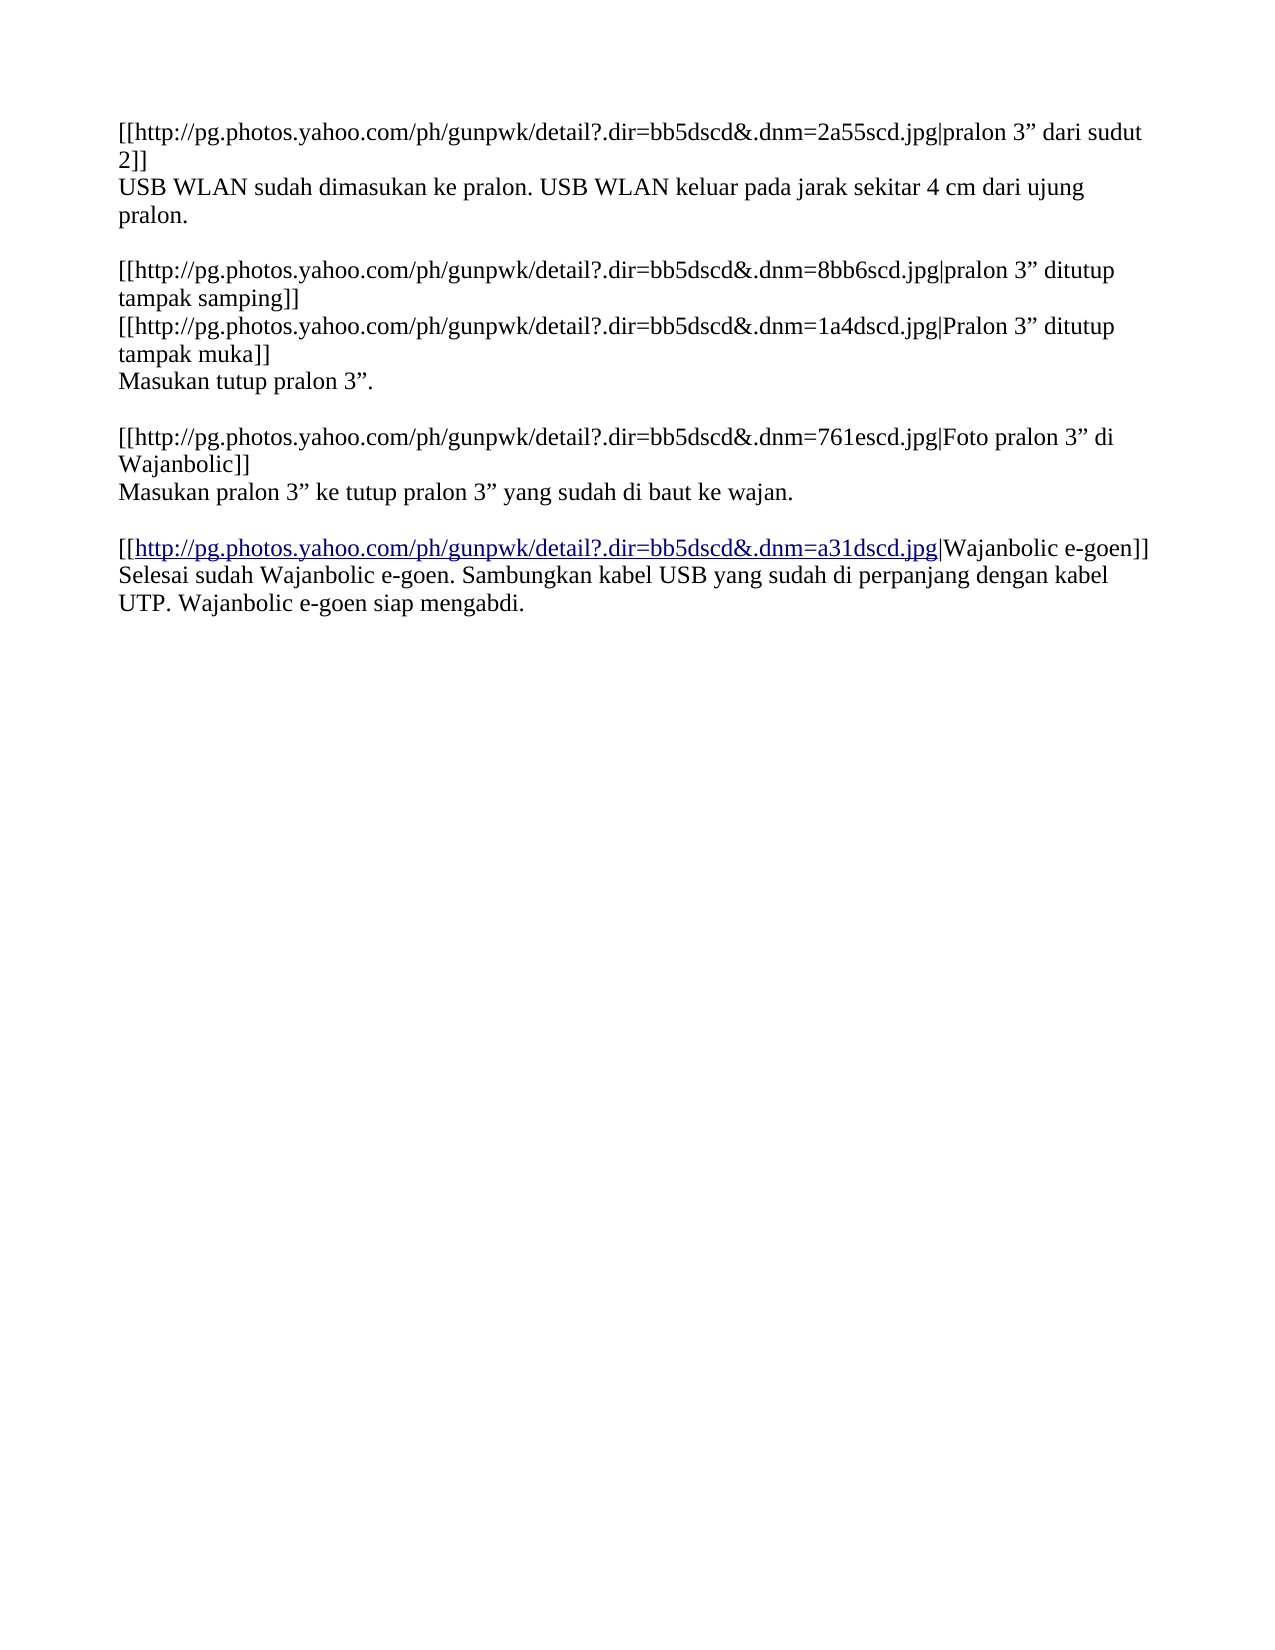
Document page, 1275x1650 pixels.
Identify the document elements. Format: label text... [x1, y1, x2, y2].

text [[http://pg.photos.yahoo.com/ph/gunpwk/detail?.dir=bb5dscd&.dnm=761escd.jpg|Foto pralon 3” di Wajanbolic]] [118, 423, 1157, 478]
text Masukan tutup pralon 3”. [118, 367, 1157, 395]
text [[http://pg.photos.yahoo.com/ph/gunpwk/detail?.dir=bb5dscd&.dnm=a31dscd.jpg|Wajanbolic e-goen]] [118, 534, 1157, 561]
text [[http://pg.photos.yahoo.com/ph/gunpwk/detail?.dir=bb5dscd&.dnm=2a55scd.jpg|pralon 3” dari sudut 2]] [118, 118, 1157, 173]
text [[http://pg.photos.yahoo.com/ph/gunpwk/detail?.dir=bb5dscd&.dnm=8bb6scd.jpg|pralon 3” ditutup tampak samping]] [118, 257, 1157, 312]
text Selesai sudah Wajanbolic e-goen. Sambungkan kabel USB yang sudah di perpanjang dengan kabel UTP. Wajanbolic e-goen siap mengabdi. [118, 561, 1157, 617]
text Masukan pralon 3” ke tutup pralon 3” yang sudah di baut ke wajan. [118, 478, 1157, 506]
text USB WLAN sudah dimasukan ke pralon. USB WLAN keluar pada jarak sekitar 4 cm dari ujung pralon. [118, 173, 1157, 229]
text [[http://pg.photos.yahoo.com/ph/gunpwk/detail?.dir=bb5dscd&.dnm=1a4dscd.jpg|Pralon 3” ditutup tampak muka]] [118, 312, 1157, 367]
